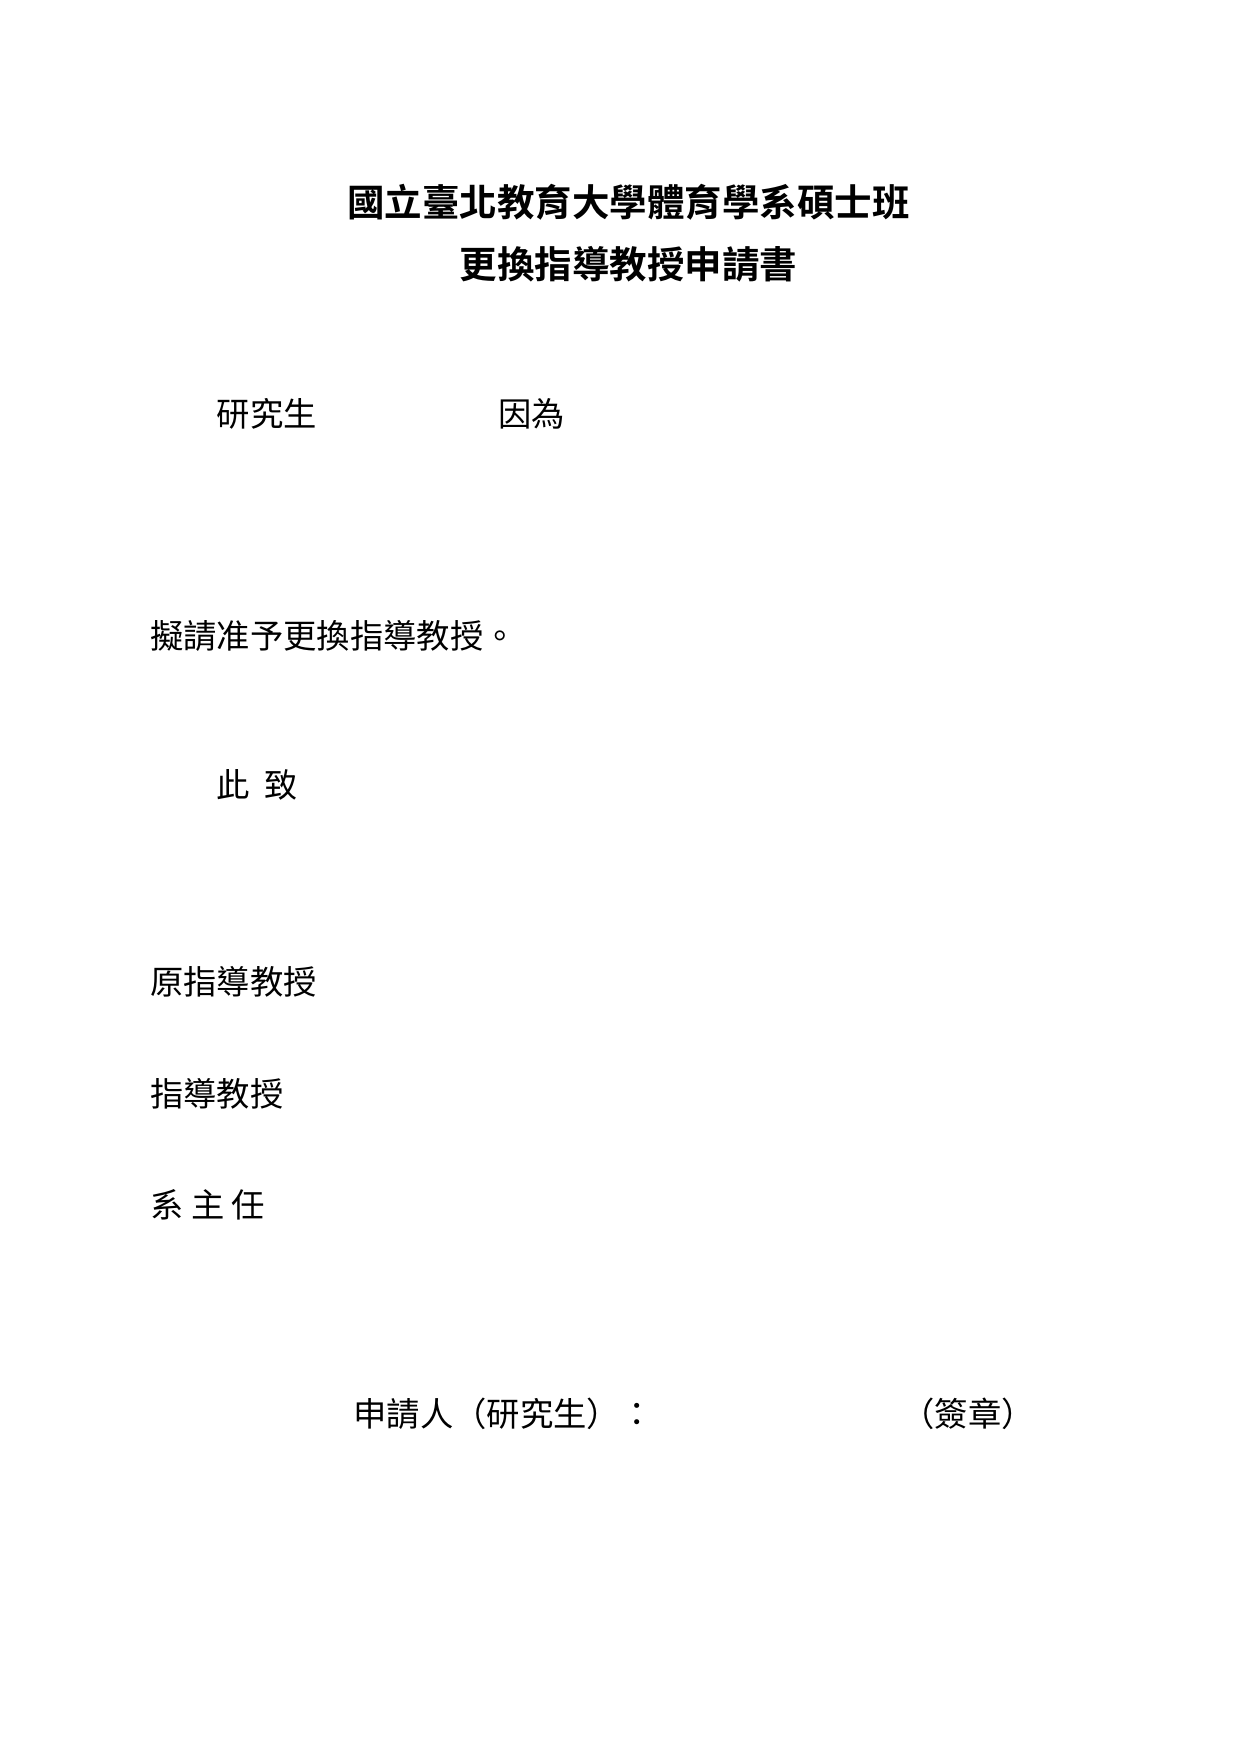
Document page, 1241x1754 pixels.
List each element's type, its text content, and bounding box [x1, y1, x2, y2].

text 更換指導教授申請書 [150, 221, 1106, 283]
text 系 主 任 [150, 1161, 1106, 1224]
text 原指導教授 [150, 938, 1106, 1001]
text 申請人（研究生）： （簽章） [150, 1371, 1106, 1433]
text 國立臺北教育大學體育學系碩士班 [150, 158, 1106, 221]
text 指導教授 [150, 1050, 1106, 1112]
text 此 致 [150, 742, 1106, 804]
text 擬請准予更換指導教授。 [150, 592, 1106, 655]
text 研究生 因為 [150, 371, 1106, 433]
